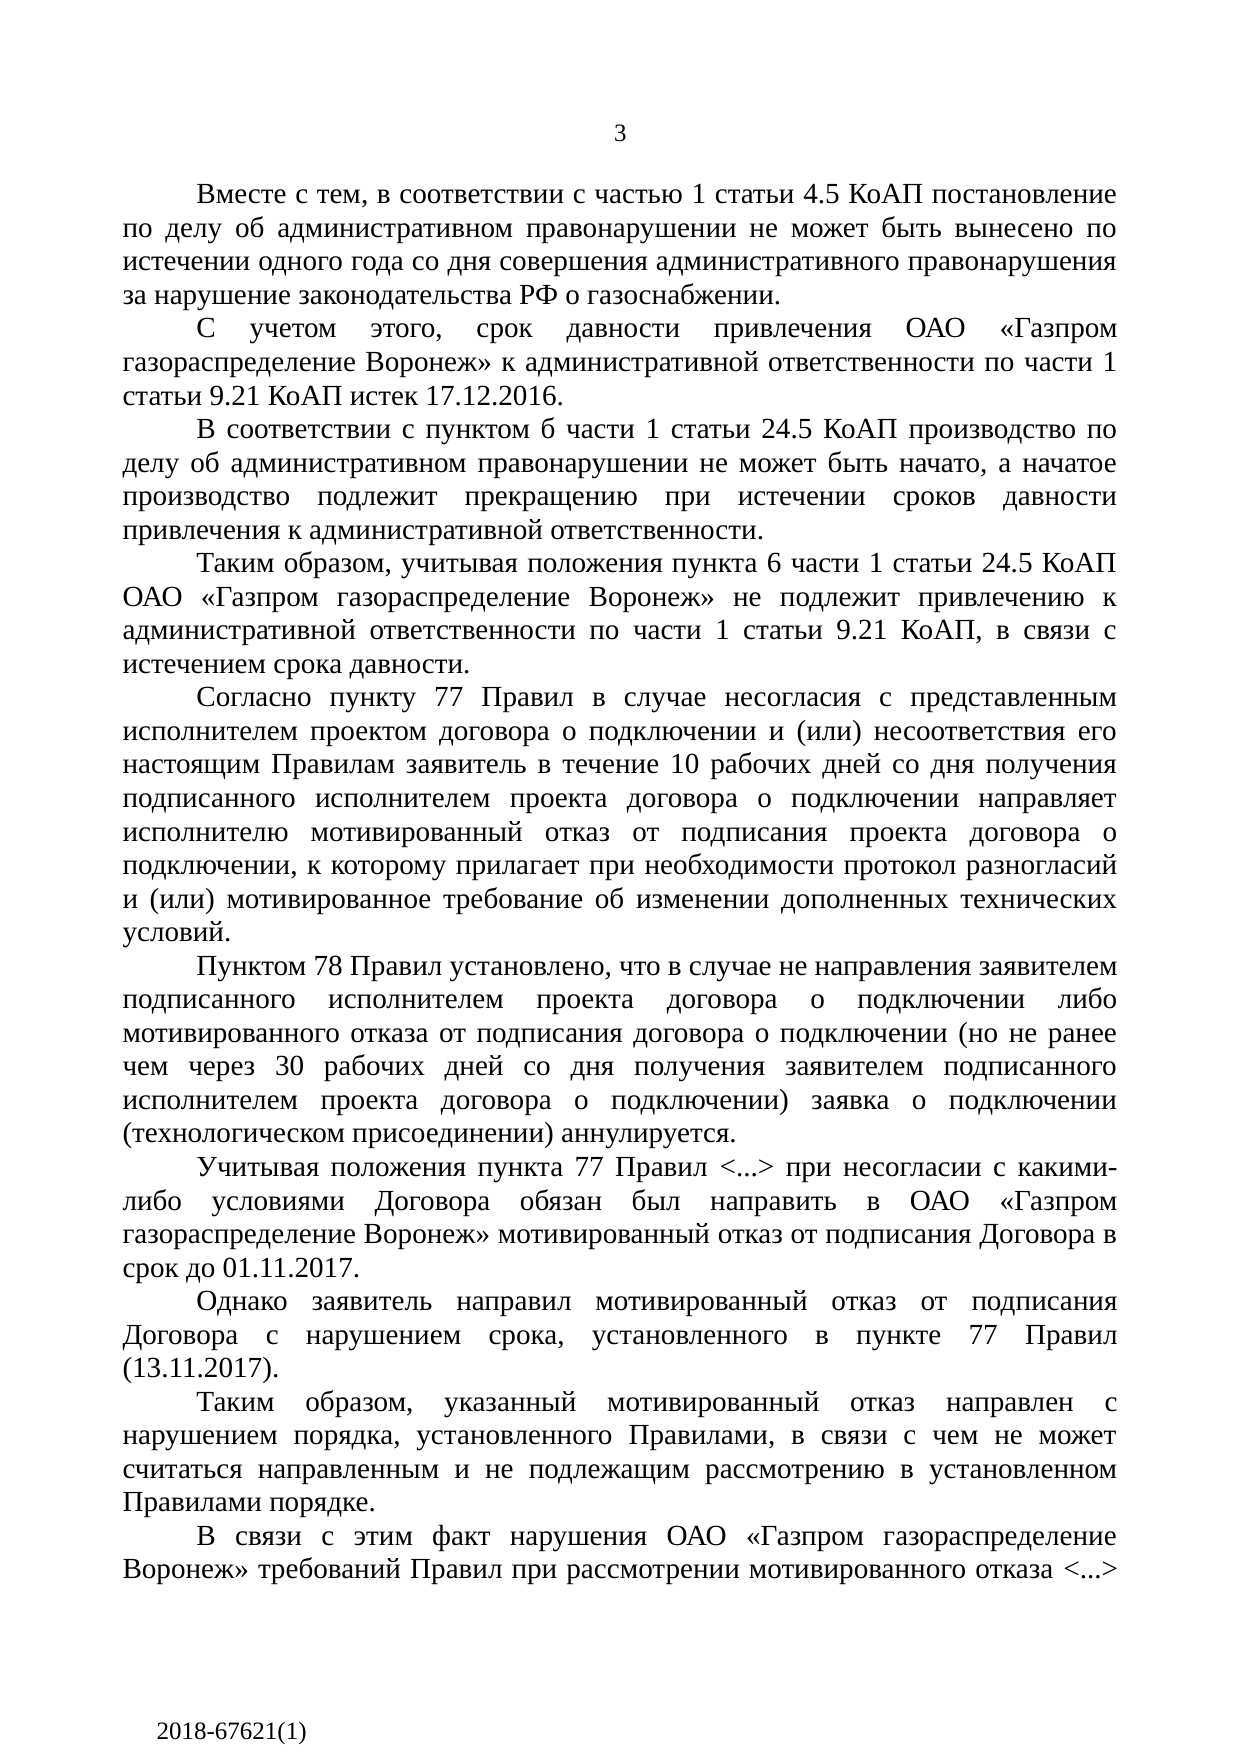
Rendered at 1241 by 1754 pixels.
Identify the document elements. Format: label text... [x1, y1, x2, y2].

text Учитывая положения пункта 77 Правил <...> при несогласии с какими-либо условиями Договора обязан был направить в ОАО «Газпром газораспределение Воронеж» мотивированный отказ от подписания Договора в срок до 01.11.2017. [122, 1149, 1118, 1283]
text В связи с этим факт нарушения ОАО «Газпром газораспределение Воронеж» требований Правил при рассмотрении мотивированного отказа <...> [122, 1518, 1118, 1585]
text В соответствии с пунктом б части 1 статьи 24.5 КоАП производство по делу об административном правонарушении не может быть начато, а начатое производство подлежит прекращению при истечении сроков давности привлечения к административной ответственности. [122, 411, 1118, 545]
text С учетом этого, срок давности привлечения ОАО «Газпром газораспределение Воронеж» к административной ответственности по части 1 статьи 9.21 КоАП истек 17.12.2016. [122, 311, 1118, 411]
text Пунктом 78 Правил установлено, что в случае не направления заявителем подписанного исполнителем проекта договора о подключении либо мотивированного отказа от подписания договора о подключении (но не ранее чем через 30 рабочих дней со дня получения заявителем подписанного исполнителем проекта договора о подключении) заявка о подключении (технологическом присоединении) аннулируется. [122, 948, 1118, 1149]
text Таким образом, учитывая положения пункта 6 части 1 статьи 24.5 КоАП ОАО «Газпром газораспределение Воронеж» не подлежит привлечению к административной ответственности по части 1 статьи 9.21 КоАП, в связи с истечением срока давности. [122, 545, 1118, 679]
text Таким образом, указанный мотивированный отказ направлен с нарушением порядка, установленного Правилами, в связи с чем не может считаться направленным и не подлежащим рассмотрению в установленном Правилами порядке. [122, 1384, 1118, 1518]
text Вместе с тем, в соответствии с частью 1 статьи 4.5 КоАП постановление по делу об административном правонарушении не может быть вынесено по истечении одного года со дня совершения административного правонарушения за нарушение законодательства РФ о газоснабжении. [122, 176, 1118, 311]
text Однако заявитель направил мотивированный отказ от подписания Договора с нарушением срока, установленного в пункте 77 Правил (13.11.2017). [122, 1283, 1118, 1384]
text Согласно пункту 77 Правил в случае несогласия с представленным исполнителем проектом договора о подключении и (или) несоответствия его настоящим Правилам заявитель в течение 10 рабочих дней со дня получения подписанного исполнителем проекта договора о подключении направляет исполнителю мотивированный отказ от подписания проекта договора о подключении, к которому прилагает при необходимости протокол разногласий и (или) мотивированное требование об изменении дополненных технических условий. [122, 679, 1118, 948]
